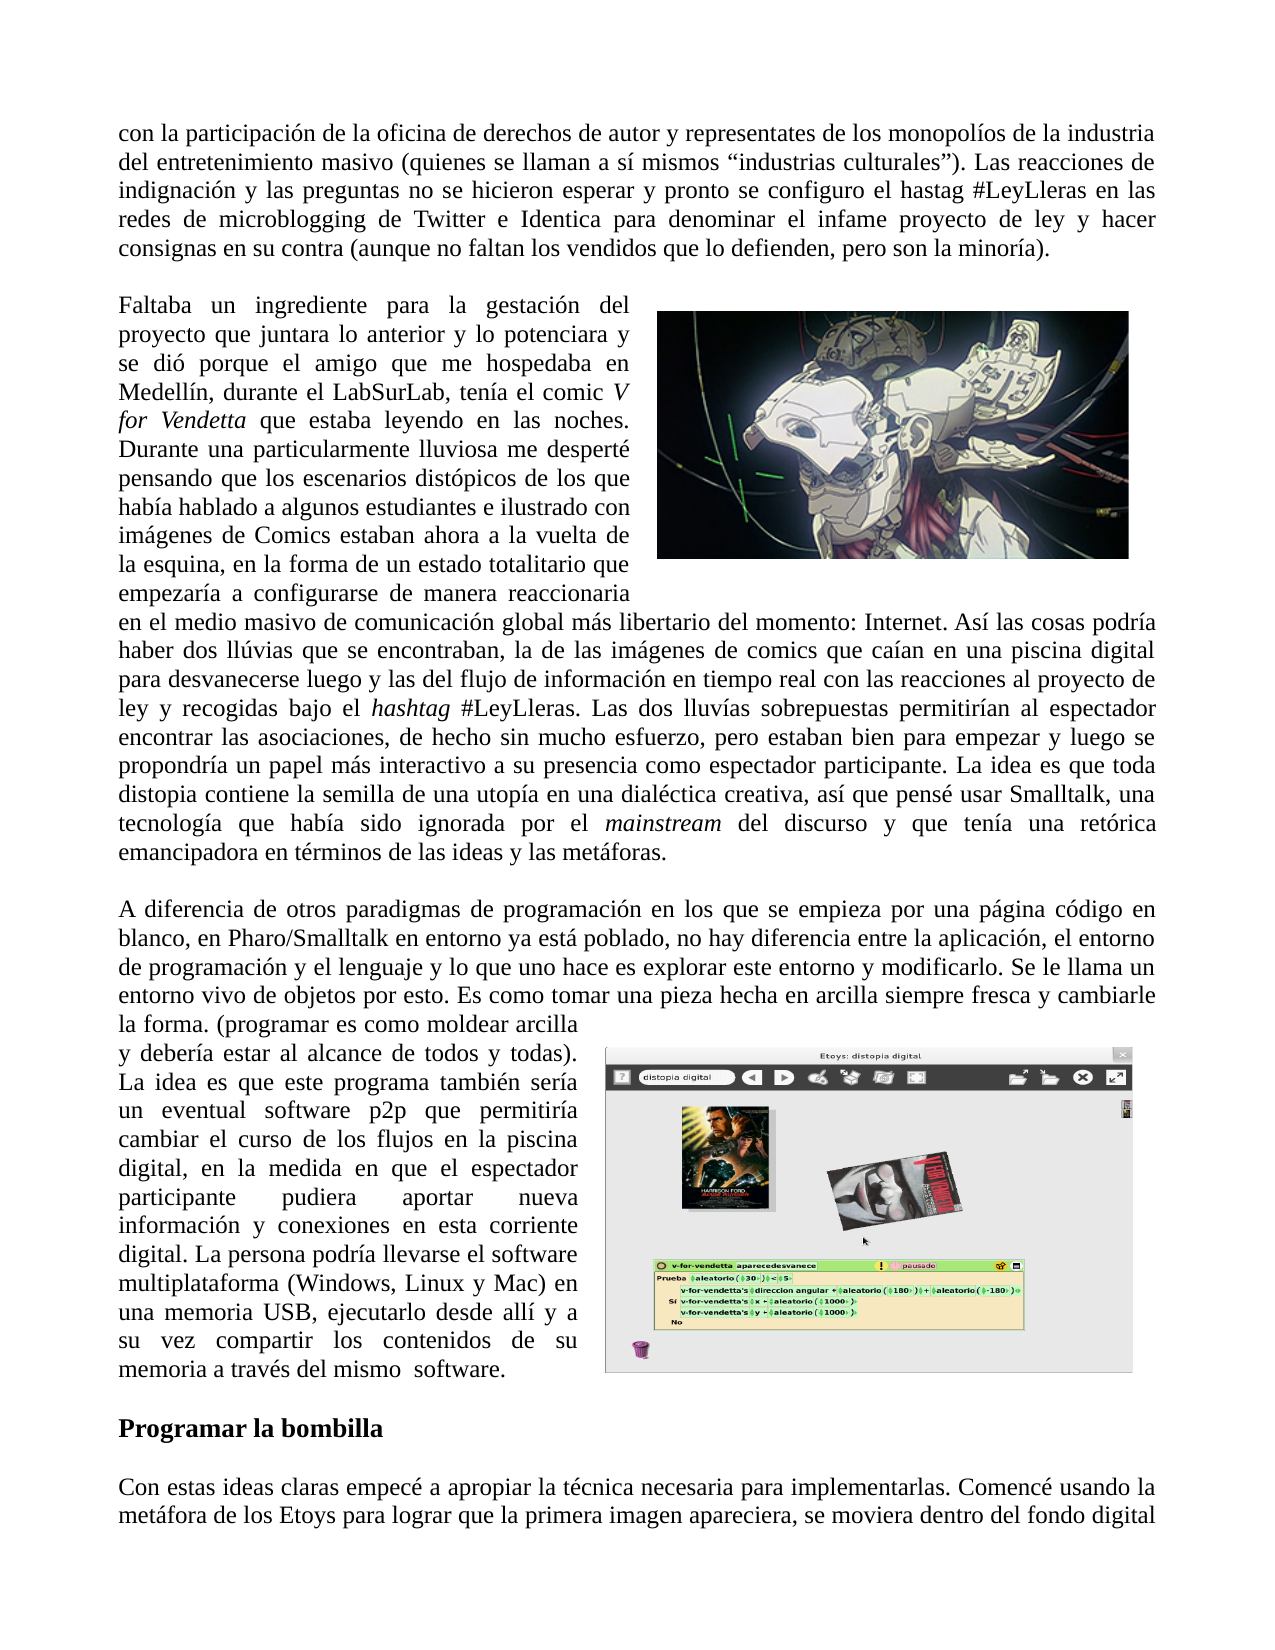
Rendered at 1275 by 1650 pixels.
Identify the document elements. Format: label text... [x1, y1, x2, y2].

text A diferencia de otros paradigmas de programación en los que se empieza por una página código en blanco, en Pharo/Smalltalk en entorno ya está poblado, no hay diferencia entre la aplicación, el entorno de programación y el lenguaje y lo que uno hace es explorar este entorno y modificarlo. Se le llama un entorno vivo de objetos por esto. Es como tomar una pieza hecha en arcilla siempre fresca y cambiarle la forma. (programar es como moldear arcilla y debería estar al alcance de todos y todas). La idea es que este programa también sería un eventual software p2p que permitiría cambiar el curso de los flujos en la piscina digital, en la medida en que el espectador participante pudiera aportar nueva información y conexiones en esta corriente digital. La persona podría llevarse el software multiplataforma (Windows, Linux y Mac) en una memoria USB, ejecutarlo desde allí y a su vez compartir los contenidos de su memoria a través del mismo software. [118, 894, 1157, 1383]
text Faltaba un ingrediente para la gestación del proyecto que juntara lo anterior y lo potenciara y se dió porque el amigo que me hospedaba en Medellín, durante el LabSurLab, tenía el comic V for Vendetta que estaba leyendo en las noches. Durante una particularmente lluviosa me desperté pensando que los escenarios distópicos de los que había hablado a algunos estudiantes e ilustrado con imágenes de Comics estaban ahora a la vuelta de la esquina, en la forma de un estado totalitario que empezaría a configurarse de manera reaccionaria en el medio masivo de comunicación global más libertario del momento: Internet. Así las cosas podría haber dos llúvias que se encontraban, la de las imágenes de comics que caían en una piscina digital para desvanecerse luego y las del flujo de información en tiempo real con las reacciones al proyecto de ley y recogidas bajo el hashtag #LeyLleras. Las dos lluvías sobrepuestas permitirían al espectador encontrar las asociaciones, de hecho sin mucho esfuerzo, pero estaban bien para empezar y luego se propondría un papel más interactivo a su presencia como espectador participante. La idea es que toda distopia contiene la semilla de una utopía en una dialéctica creativa, así que pensé usar Smalltalk, una tecnología que había sido ignorada por el mainstream del discurso y que tenía una retórica emancipadora en términos de las ideas y las metáforas. [118, 291, 1157, 866]
picture [657, 311, 1129, 559]
text con la participación de la oficina de derechos de autor y representates de los monopolíos de la industria del entretenimiento masivo (quienes se llaman a sí mismos “industrias culturales”). Las reacciones de indignación y las preguntas no se hicieron esperar y pronto se configuro el hastag #LeyLleras en las redes de microblogging de Twitter e Identica para denominar el infame proyecto de ley y hacer consignas en su contra (aunque no faltan los vendidos que lo defienden, pero son la minoría). [118, 118, 1157, 262]
picture [605, 1047, 1133, 1373]
text [580, 1021, 1159, 1399]
text Programar la bombilla [118, 1412, 1157, 1443]
text Con estas ideas claras empecé a apropiar la técnica necesaria para implementarlas. Comencé usando la metáfora de los Etoys para lograr que la primera imagen apareciera, se moviera dentro del fondo digital [118, 1472, 1157, 1529]
